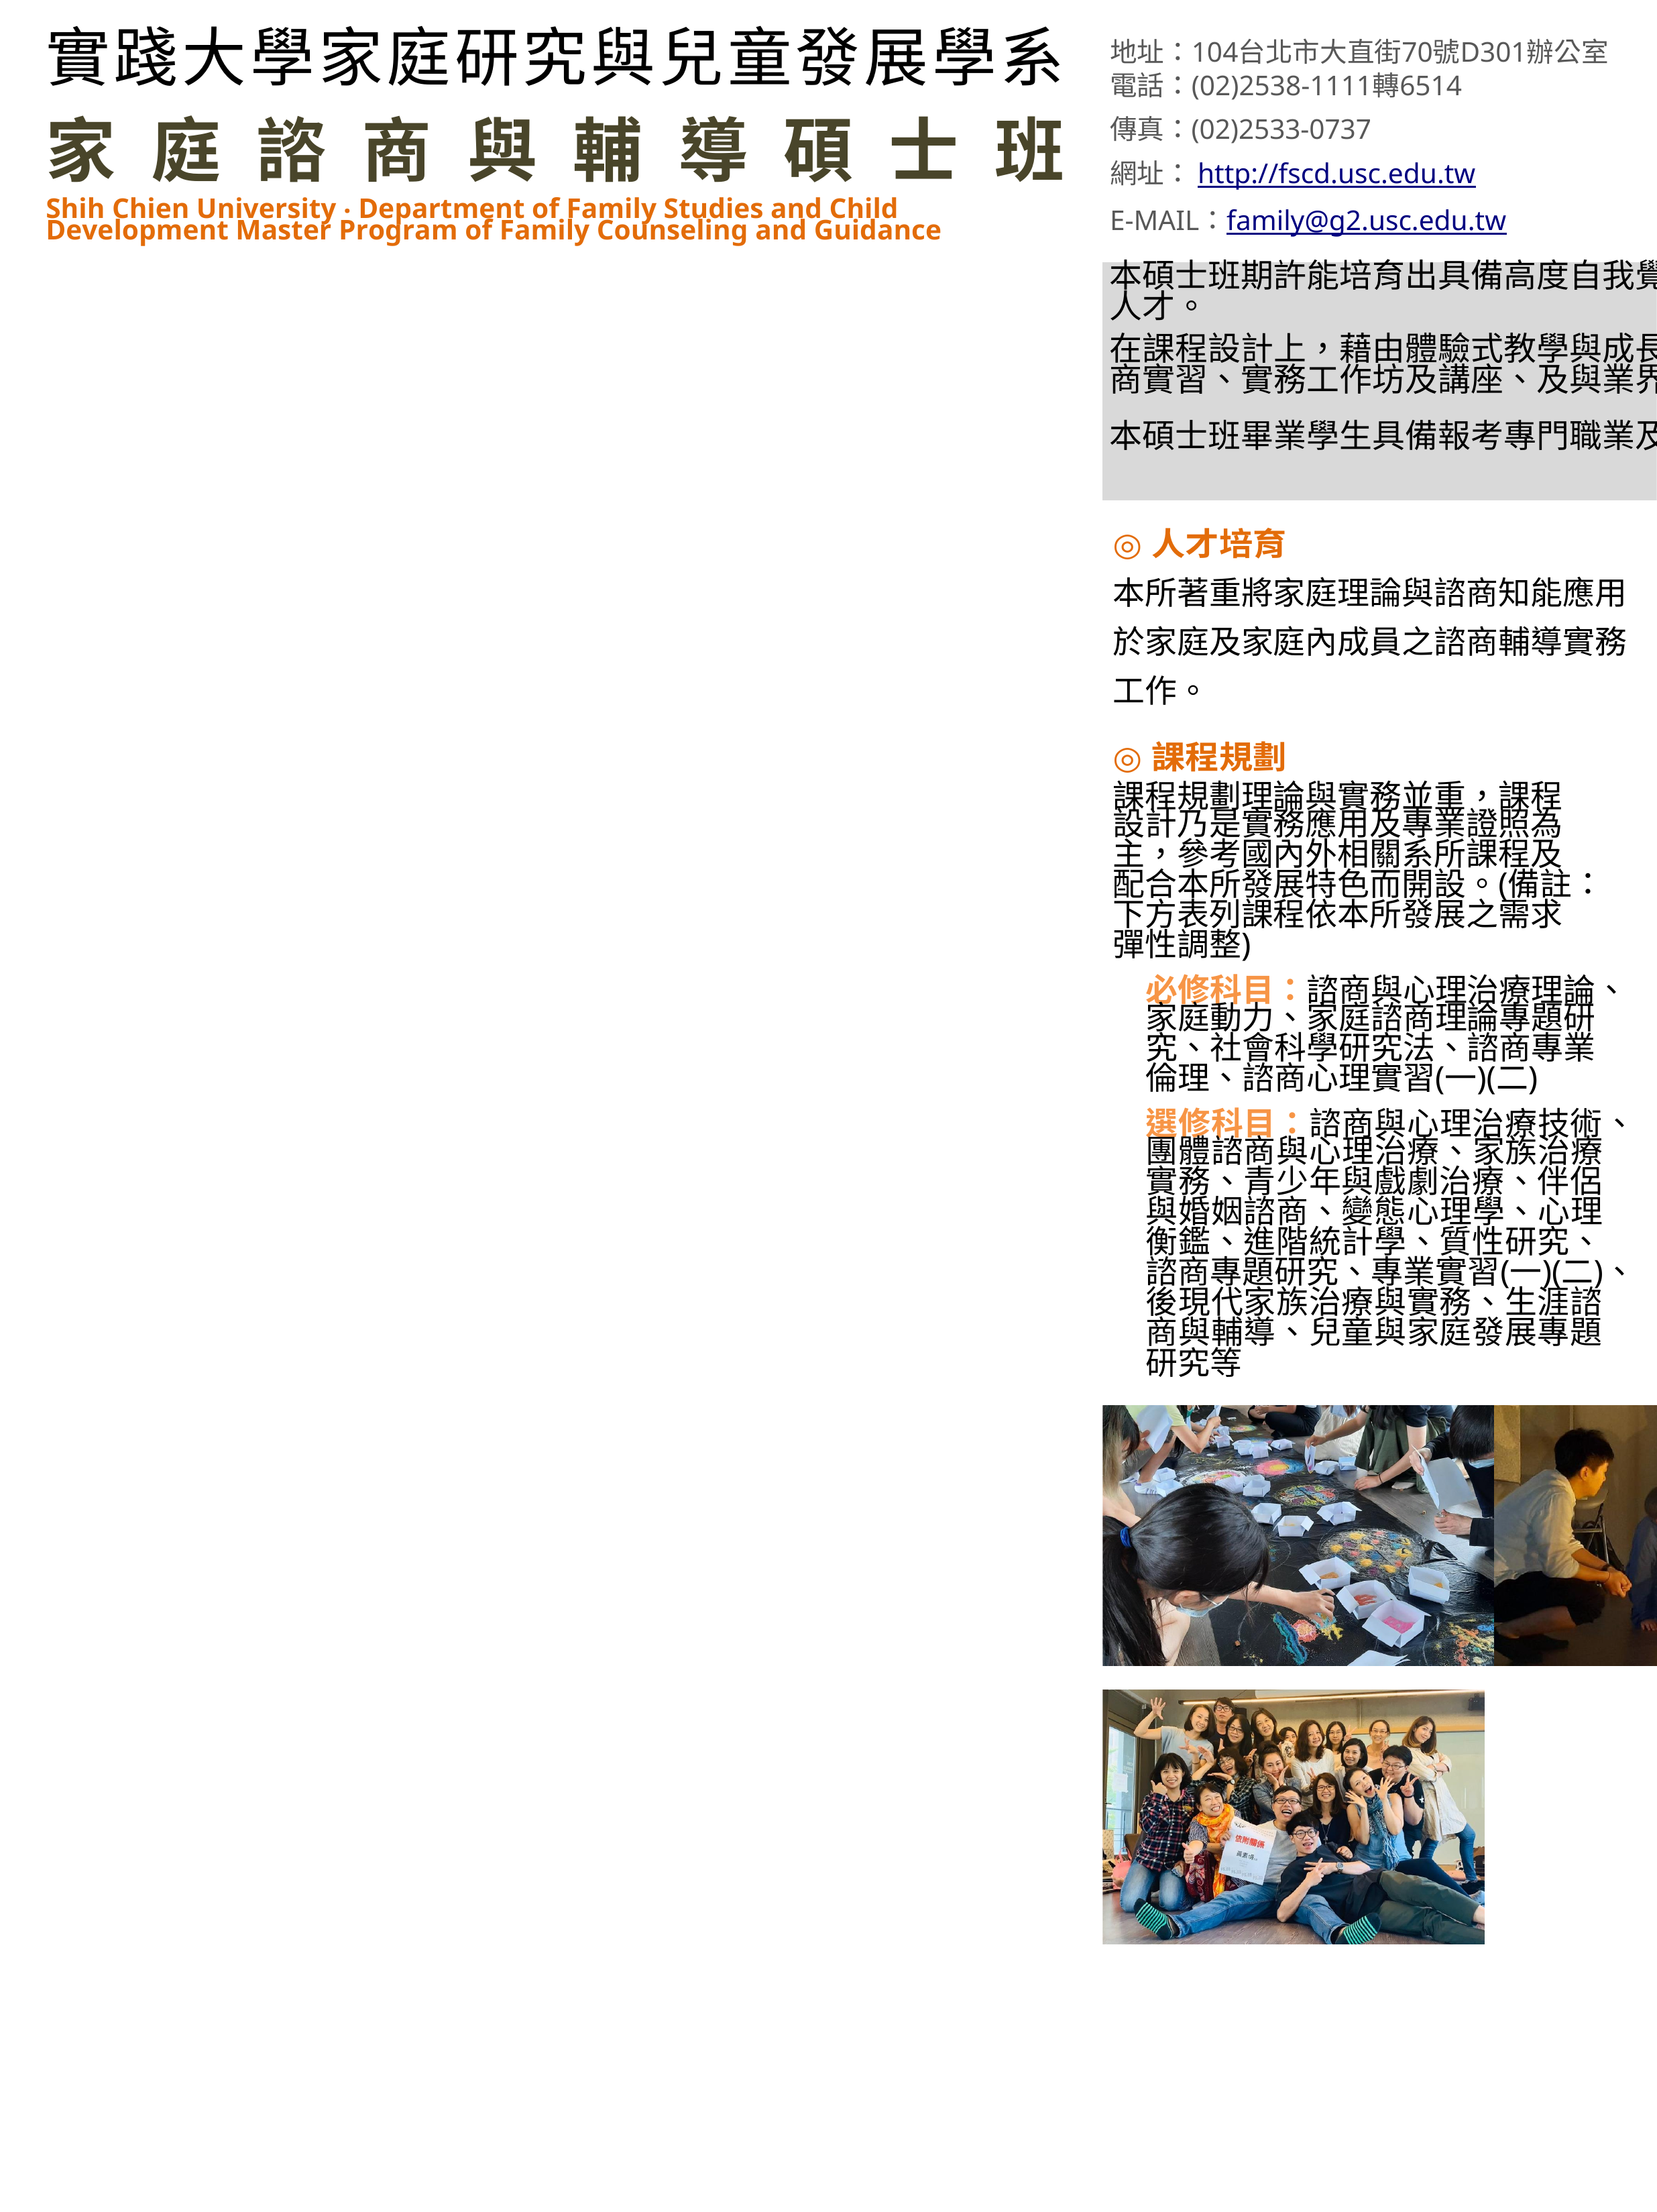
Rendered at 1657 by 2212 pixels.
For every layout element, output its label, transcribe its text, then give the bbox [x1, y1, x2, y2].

text Shih Chien University ‧ Department of Family Studies and Child Development Master Program of Family Counseling and Guidance [46, 199, 1053, 247]
text 地址：104台北市大直街70號D301辦公室電話：(02)2538-1111轉6514 [1110, 34, 1611, 104]
subtitle ◎ 課程規劃 [1112, 730, 1632, 779]
text 課程規劃理論與實務並重，課程設計乃是實務應用及專業證照為主，參考國內外相關系所課程及配合本所發展特色而開設。(備註：下方表列課程依本所發展之需求彈性調整) [1112, 784, 1593, 966]
text 選修科目：諮商與心理治療技術、團體諮商與心理治療、家族治療實務、青少年與戲劇治療、伴侶與婚姻諮商、變態心理學、心理衡鑑、進階統計學、質性研究、諮商專題研究、專業實習(一)(二)、後現代家族治療與實務、生涯諮商與輔導、兒童與家庭發展專題研究等 [1145, 1111, 1603, 1384]
subtitle ◎ 人才培育 [1112, 517, 1632, 565]
text 必修科目：諮商與心理治療理論、家庭動力、家庭諮商理論專題研究、社會科學研究法、諮商專業倫理、諮商心理實習(一)(二) [1145, 978, 1617, 1099]
text 家 庭 諮 商 與 輔 導 碩 士 班 [46, 98, 1076, 196]
text 本所著重將家庭理論與諮商知能應用於家庭及家庭內成員之諮商輔導實務工作。 [1112, 565, 1632, 712]
text E-MAIL：family@g2.usc.edu.tw [1110, 192, 1632, 240]
text 實踐大學家庭研究與兒童發展學系 [46, 13, 1076, 98]
text 傳真：(02)2533-0737 [1110, 104, 1632, 148]
text 網址： http://fscd.usc.edu.tw [1110, 148, 1632, 192]
